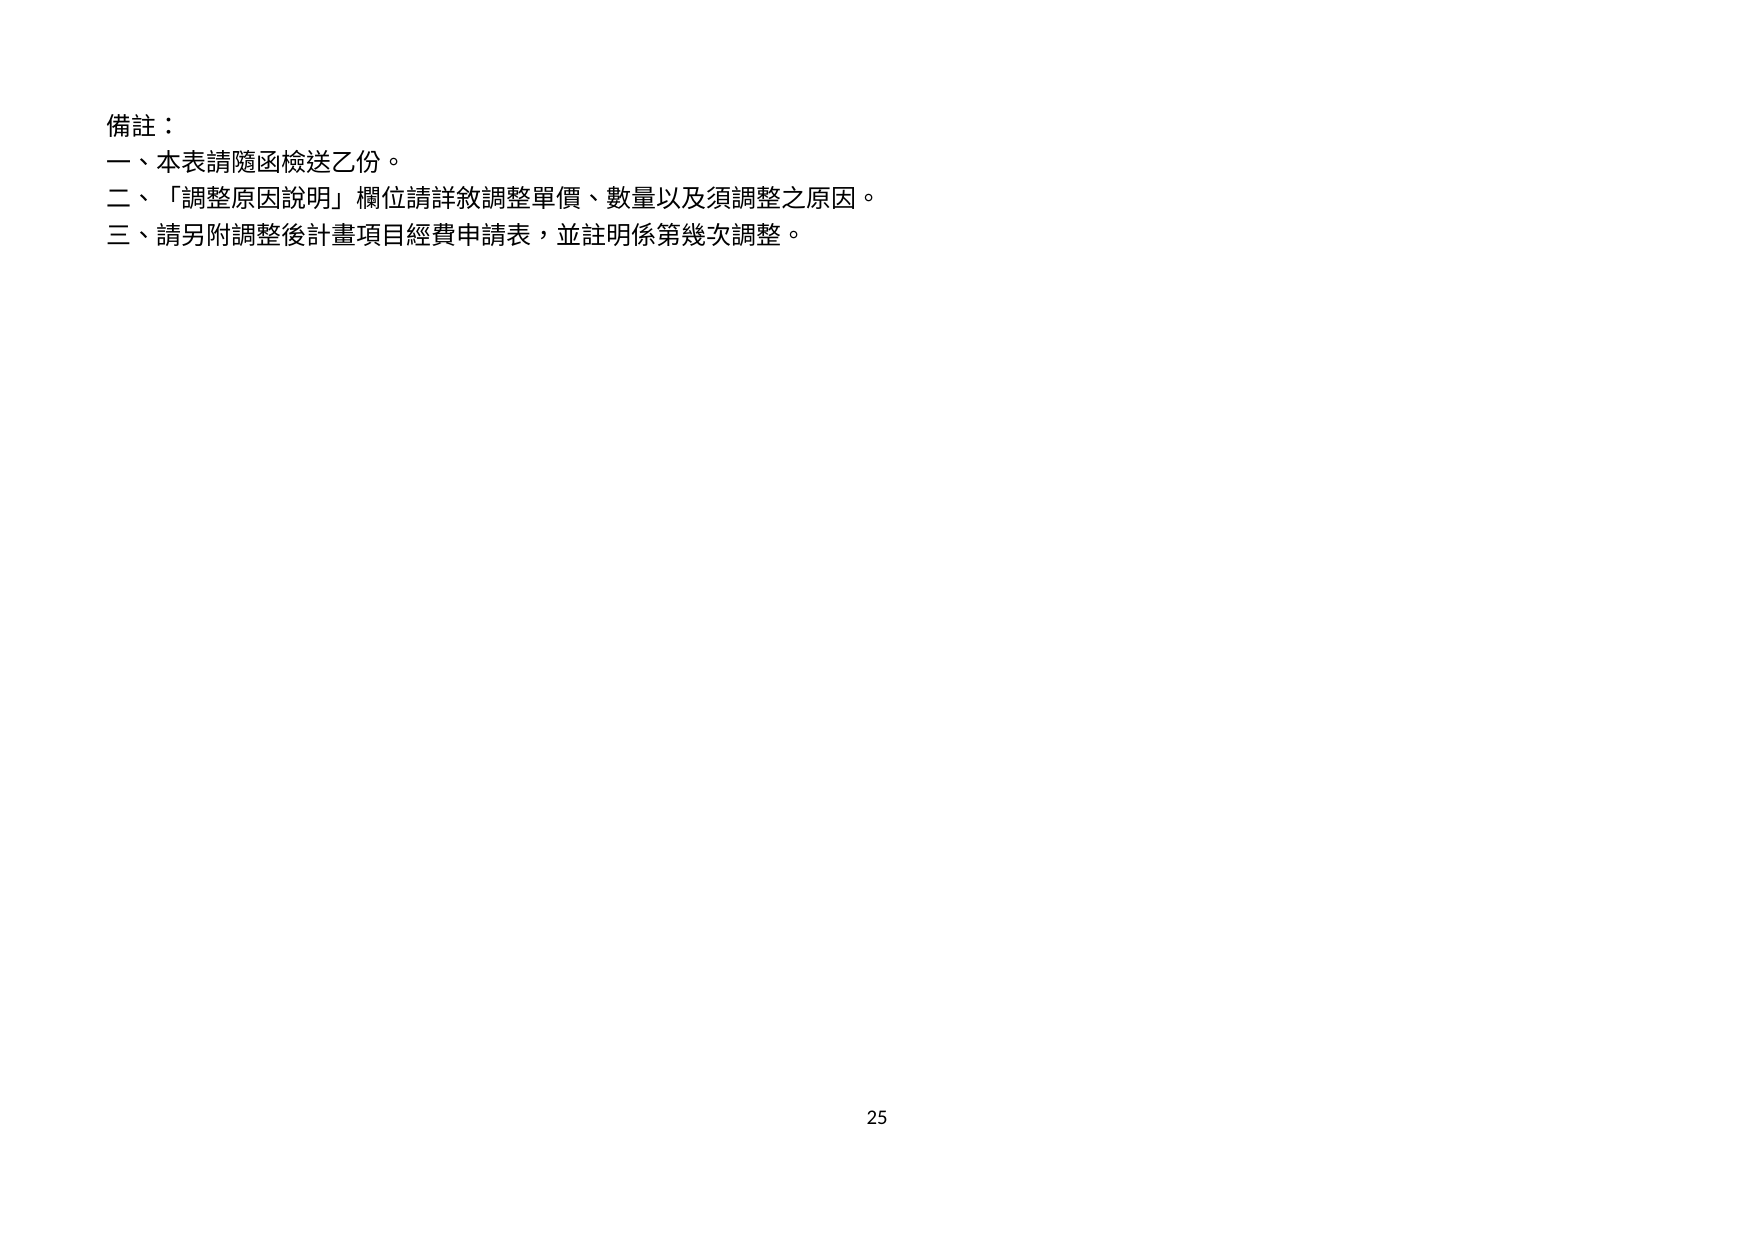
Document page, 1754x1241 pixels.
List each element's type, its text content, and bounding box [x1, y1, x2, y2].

text 二、「調整原因說明」欄位請詳敘調整單價、數量以及須調整之原因。 [106, 179, 1648, 215]
text 備註： [106, 106, 1648, 143]
text 三、請另附調整後計畫項目經費申請表，並註明係第幾次調整。 [106, 215, 1648, 251]
text 一、本表請隨函檢送乙份。 [106, 143, 1648, 179]
